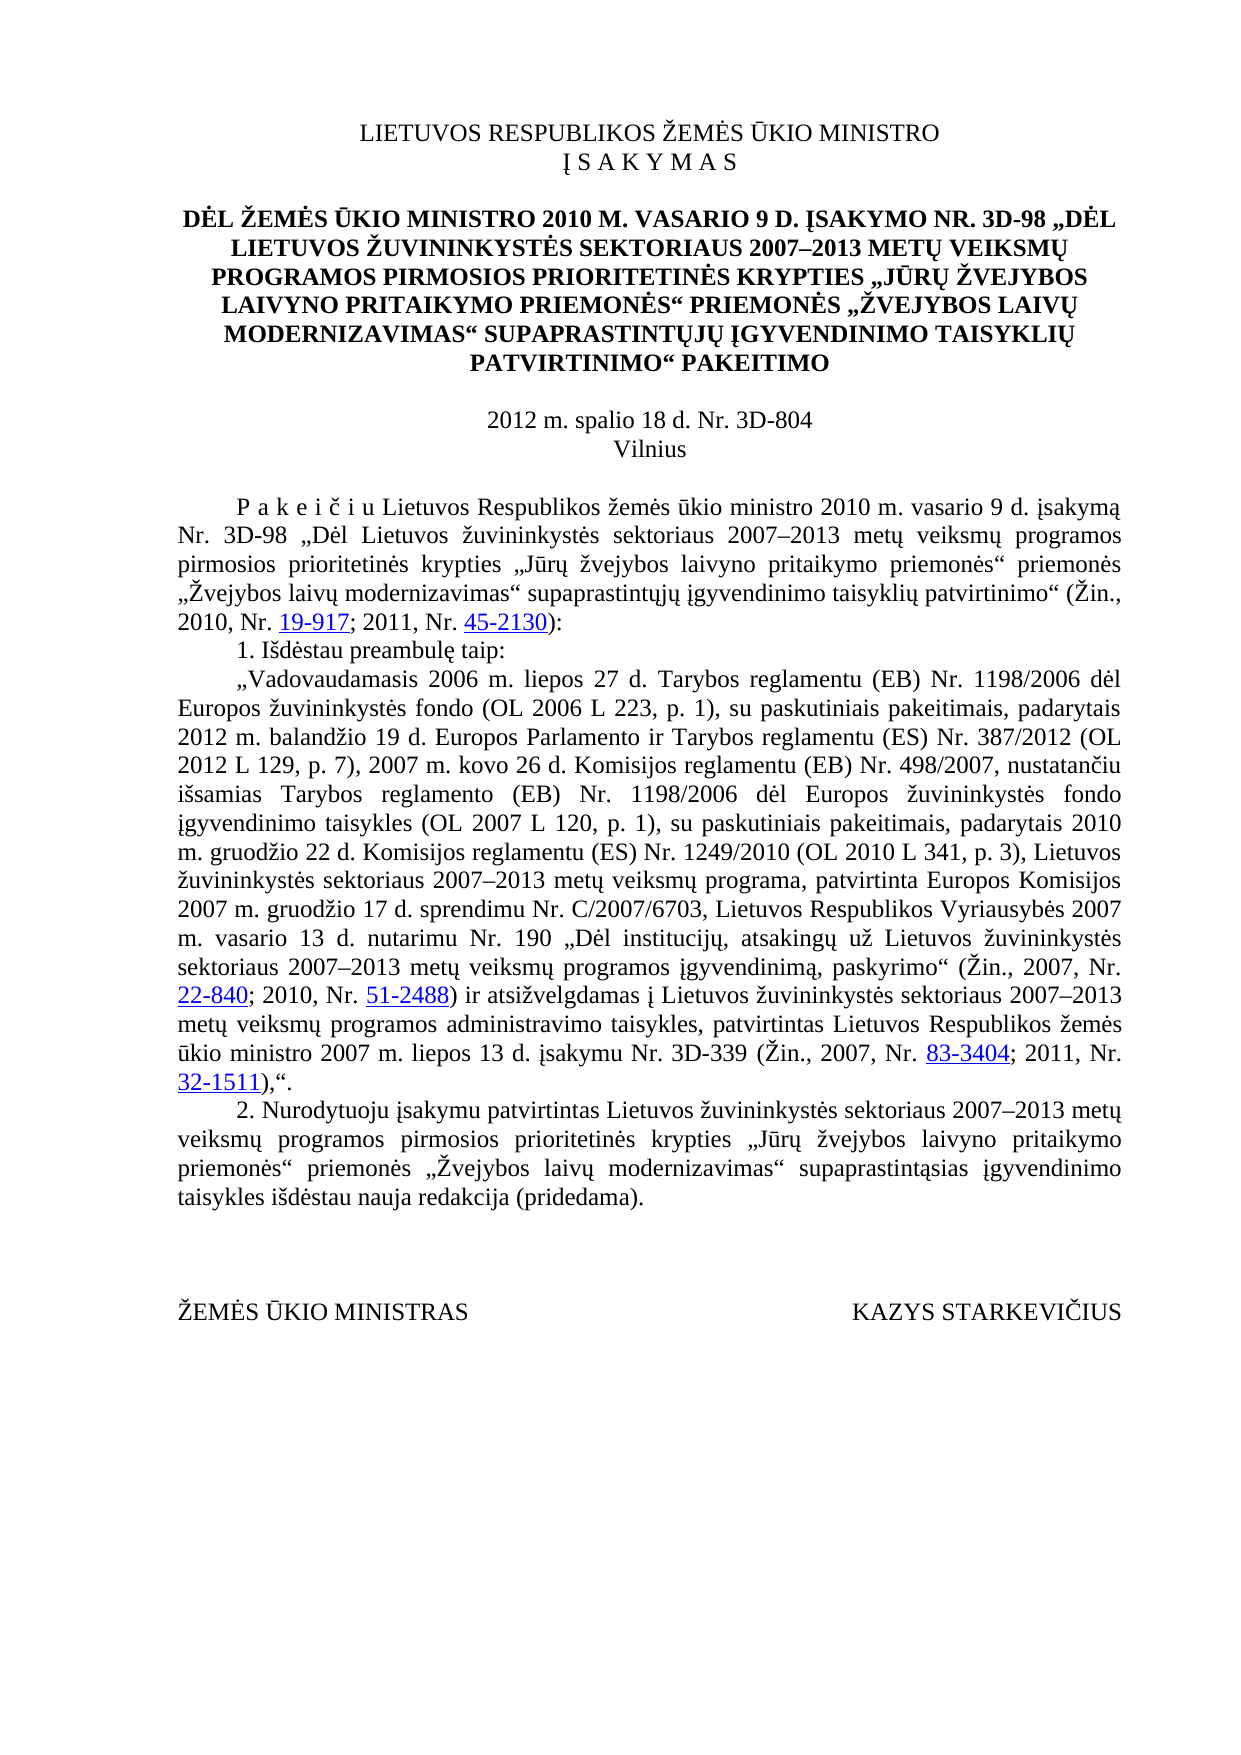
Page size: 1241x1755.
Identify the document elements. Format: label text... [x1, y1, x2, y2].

text Žemės ūkio ministras Kazys Starkevičius [177, 1297, 1122, 1326]
text Vilnius [177, 434, 1122, 463]
text 1. Išdėstau preambulę taip: [177, 636, 1122, 664]
text Į S A K Y M A S [177, 147, 1122, 176]
text P a k e i č i u Lietuvos Respublikos žemės ūkio ministro 2010 m. vasario 9 d. įsakymą Nr. 3D-98 „Dėl Lietuvos žuvininkystės sektoriaus 2007–2013 metų veiksmų programos pirmosios prioritetinės krypties „Jūrų žvejybos laivyno pritaikymo priemonės“ priemonės „Žvejybos laivų modernizavimas“ supaprastintųjų įgyvendinimo taisyklių patvirtinimo“ (Žin., 2010, Nr. 19-917; 2011, Nr. 45-2130): [177, 492, 1122, 636]
text DĖL ŽEMĖS ŪKIO MINISTRO 2010 M. VASARIO 9 D. ĮSAKYMO Nr. 3D-98 „DĖL LIETUVOS ŽUVININKYSTĖS SEKTORIAUS 2007–2013 METŲ VEIKSMŲ PROGRAMOS PIRMOSIOS PRIORITETINĖS KRYPTIES „JŪRŲ ŽVEJYBOS LAIVYNO PRITAIKYMO PRIEMONĖS“ PRIEMONĖS „ŽVEJYBOS LAIVŲ MODERNIZAVIMAS“ SUPAPRASTINTŲJŲ ĮGYVENDINIMO TAISYKLIŲ PATVIRTINIMO“ PAKEITIMO [177, 204, 1122, 377]
text 2. Nurodytuoju įsakymu patvirtintas Lietuvos žuvininkystės sektoriaus 2007–2013 metų veiksmų programos pirmosios prioritetinės krypties „Jūrų žvejybos laivyno pritaikymo priemonės“ priemonės „Žvejybos laivų modernizavimas“ supaprastintąsias įgyvendinimo taisykles išdėstau nauja redakcija (pridedama). [177, 1096, 1122, 1211]
text „Vadovaudamasis 2006 m. liepos 27 d. Tarybos reglamentu (EB) Nr. 1198/2006 dėl Europos žuvininkystės fondo (OL 2006 L 223, p. 1), su paskutiniais pakeitimais, padarytais 2012 m. balandžio 19 d. Europos Parlamento ir Tarybos reglamentu (ES) Nr. 387/2012 (OL 2012 L 129, p. 7), 2007 m. kovo 26 d. Komisijos reglamentu (EB) Nr. 498/2007, nustatančiu išsamias Tarybos reglamento (EB) Nr. 1198/2006 dėl Europos žuvininkystės fondo įgyvendinimo taisykles (OL 2007 L 120, p. 1), su paskutiniais pakeitimais, padarytais 2010 m. gruodžio 22 d. Komisijos reglamentu (ES) Nr. 1249/2010 (OL 2010 L 341, p. 3), Lietuvos žuvininkystės sektoriaus 2007–2013 metų veiksmų programa, patvirtinta Europos Komisijos 2007 m. gruodžio 17 d. sprendimu Nr. C/2007/6703, Lietuvos Respublikos Vyriausybės 2007 m. vasario 13 d. nutarimu Nr. 190 „Dėl institucijų, atsakingų už Lietuvos žuvininkystės sektoriaus 2007–2013 metų veiksmų programos įgyvendinimą, paskyrimo“ (Žin., 2007, Nr. 22-840; 2010, Nr. 51-2488) ir atsižvelgdamas į Lietuvos žuvininkystės sektoriaus 2007–2013 metų veiksmų programos administravimo taisykles, patvirtintas Lietuvos Respublikos žemės ūkio ministro 2007 m. liepos 13 d. įsakymu Nr. 3D-339 (Žin., 2007, Nr. 83-3404; 2011, Nr. 32-1511),“. [177, 664, 1122, 1096]
text LIETUVOS RESPUBLIKOS ŽEMĖS ŪKIO MINISTRO [177, 118, 1122, 147]
text 2012 m. spalio 18 d. Nr. 3D-804 [177, 406, 1122, 434]
